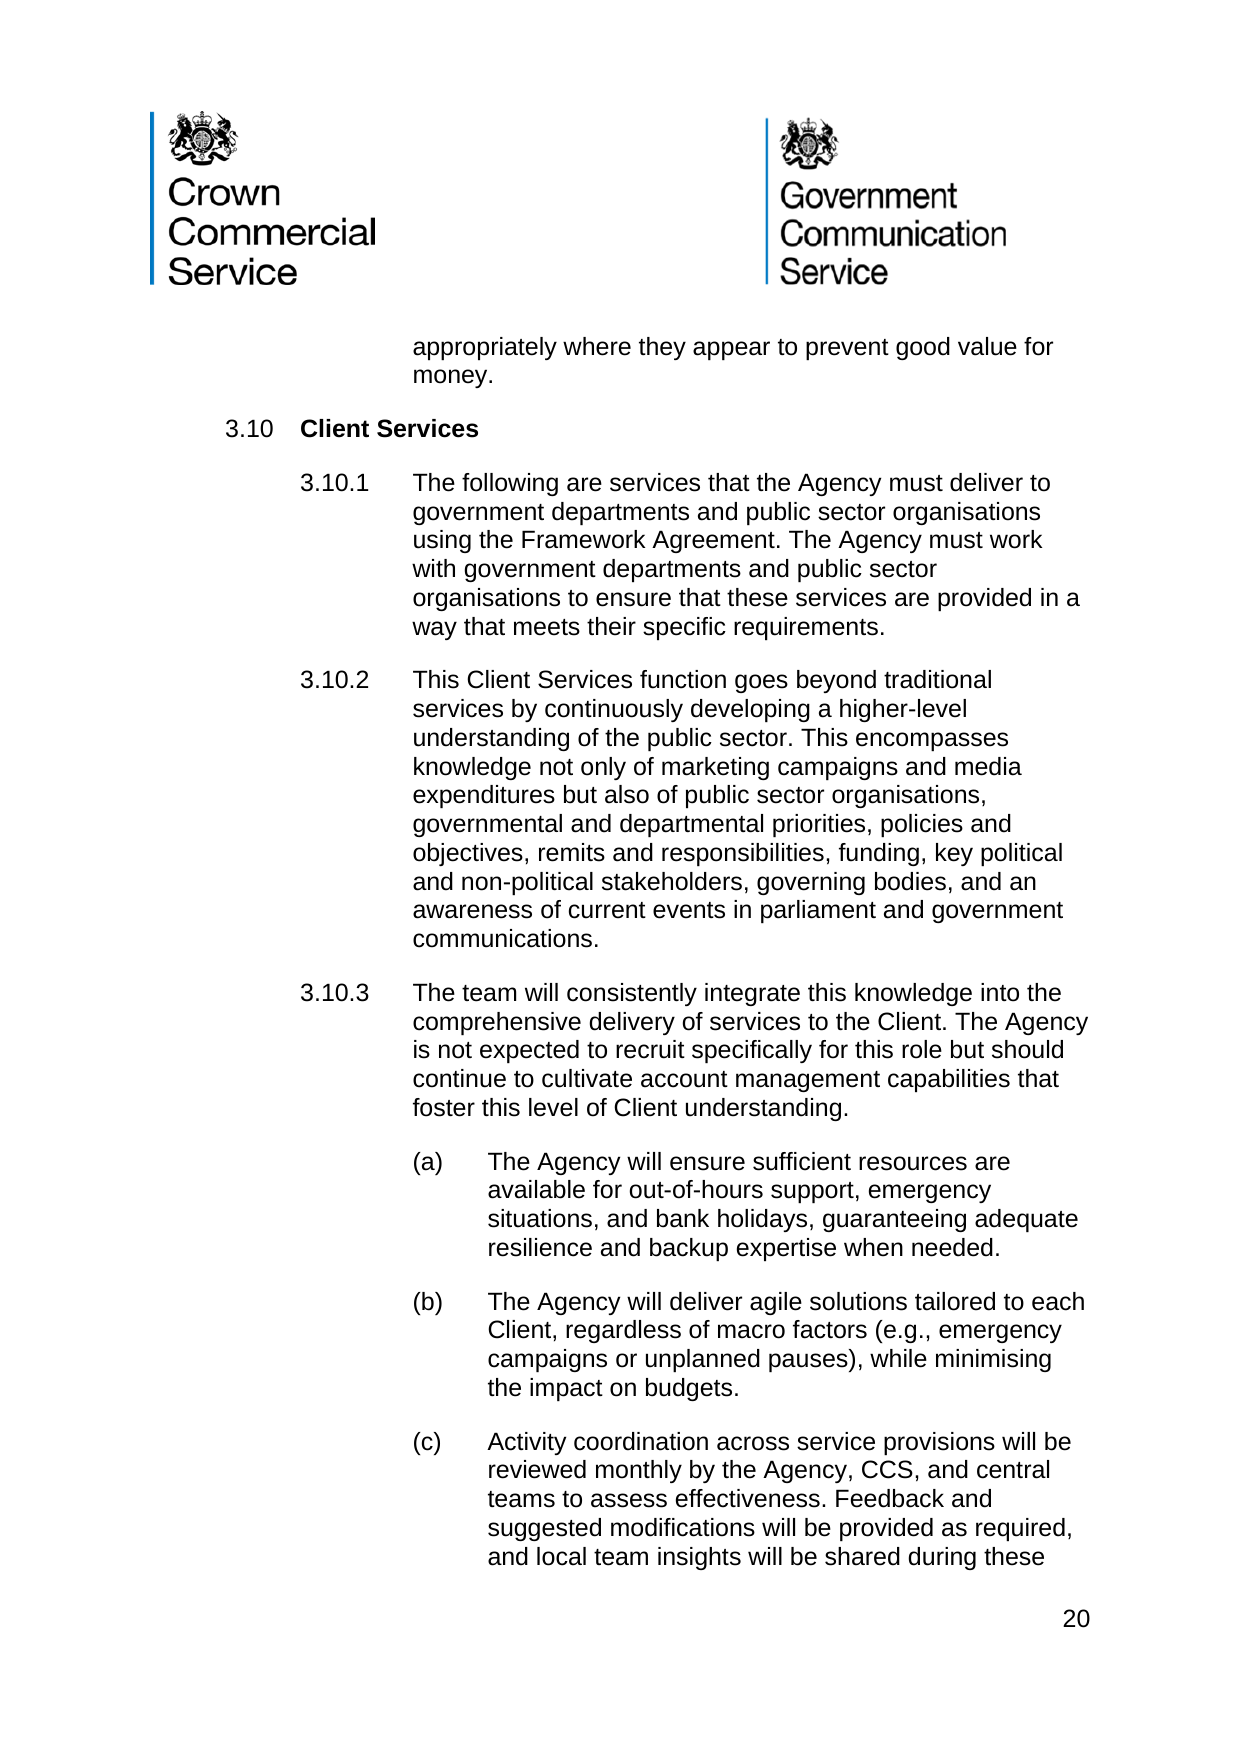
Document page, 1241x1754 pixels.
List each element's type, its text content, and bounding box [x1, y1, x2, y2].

list Activity coordination across service provisions will be reviewed monthly by the Agency, CCS, and central teams to assess effectiveness. Feedback and suggested modifications will be provided as required, and local team insights will be shared during these [412, 1427, 1090, 1570]
list The Agency will ensure sufficient resources are available for out-of-hours support, emergency situations, and bank holidays, guaranteeing adequate resilience and backup expertise when needed. [412, 1147, 1090, 1262]
list appropriately where they appear to prevent good value for money. [300, 332, 1090, 389]
list The team will consistently integrate this knowledge into the comprehensive delivery of services to the Client. The Agency is not expected to recruit specifically for this role but should continue to cultivate account management capabilities that foster this level of Client understanding. [300, 978, 1090, 1122]
list The Agency will deliver agile solutions tailored to each Client, regardless of macro factors (e.g., emergency campaigns or unplanned pauses), while minimising the impact on budgets. [412, 1287, 1090, 1402]
list Client Services [225, 414, 1090, 443]
list The following are services that the Agency must deliver to government departments and public sector organisations using the Framework Agreement. The Agency must work with government departments and public sector organisations to ensure that these services are provided in a way that meets their specific requirements. [300, 468, 1090, 640]
list This Client Services function goes beyond traditional services by continuously developing a higher-level understanding of the public sector. This encompasses knowledge not only of marketing campaigns and media expenditures but also of public sector organisations, governmental and departmental priorities, policies and objectives, remits and responsibilities, funding, key political and non-political stakeholders, governing bodies, and an awareness of current events in parliament and government communications. [300, 665, 1090, 953]
